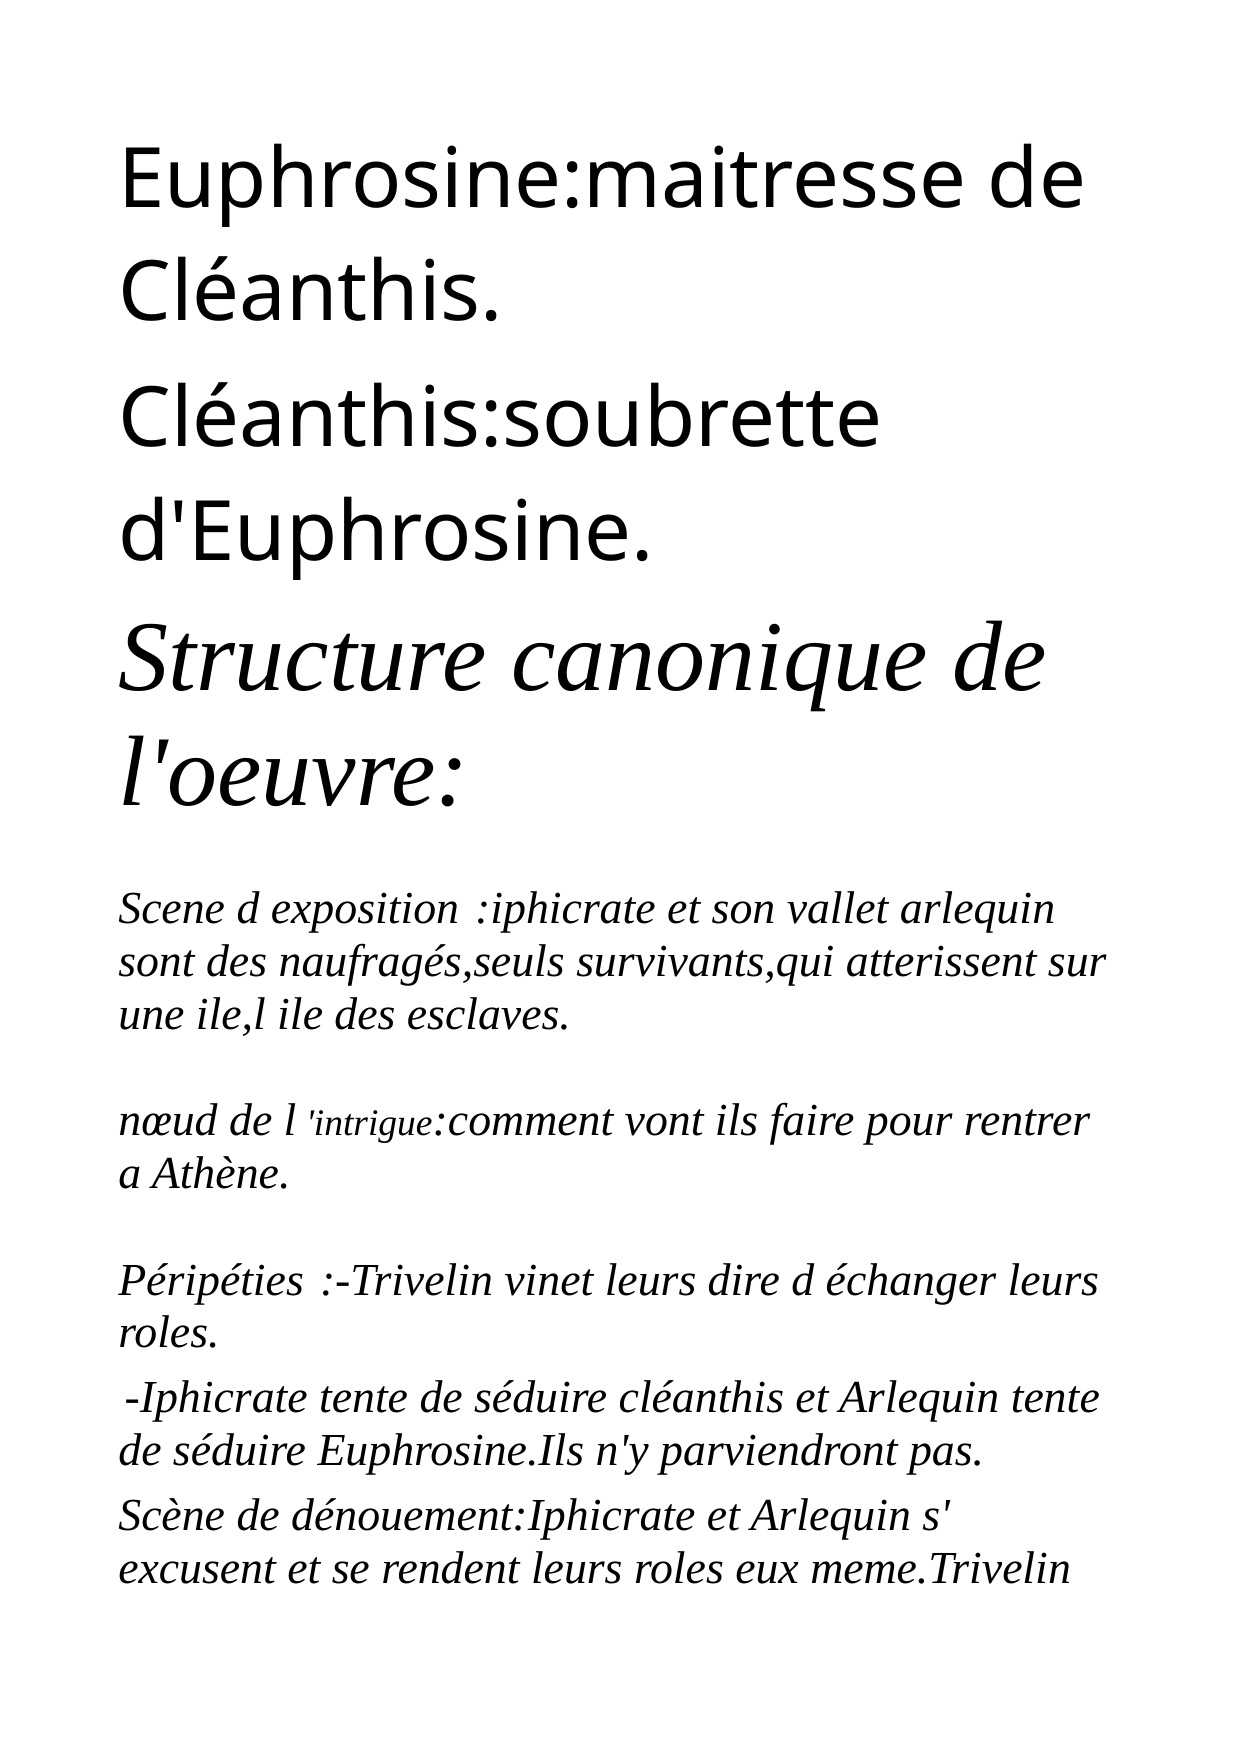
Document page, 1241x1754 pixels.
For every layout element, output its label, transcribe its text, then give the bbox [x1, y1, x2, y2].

text Euphrosine:maitresse de Cléanthis. [118, 118, 1122, 345]
text Cléanthis:soubrette d'Euphrosine. [118, 358, 1122, 585]
text -Iphicrate tente de séduire cléanthis et Arlequin tente de séduire Euphrosine.Ils n'y parviendront pas. [118, 1370, 1122, 1475]
text Péripéties :-Trivelin vinet leurs dire d échanger leurs roles. [118, 1252, 1122, 1357]
text Scene d exposition :iphicrate et son vallet arlequin sont des naufragés,seuls survivants,qui atterissent sur une ile,l ile des esclaves. [118, 881, 1122, 1039]
text Scène de dénouement:Iphicrate et Arlequin s' excusent et se rendent leurs roles eux meme.Trivelin [118, 1488, 1122, 1593]
text nœud de l 'intrigue:comment vont ils faire pour rentrer a Athène. [118, 1093, 1122, 1198]
text Structure canonique de l'oeuvre: [118, 597, 1122, 827]
